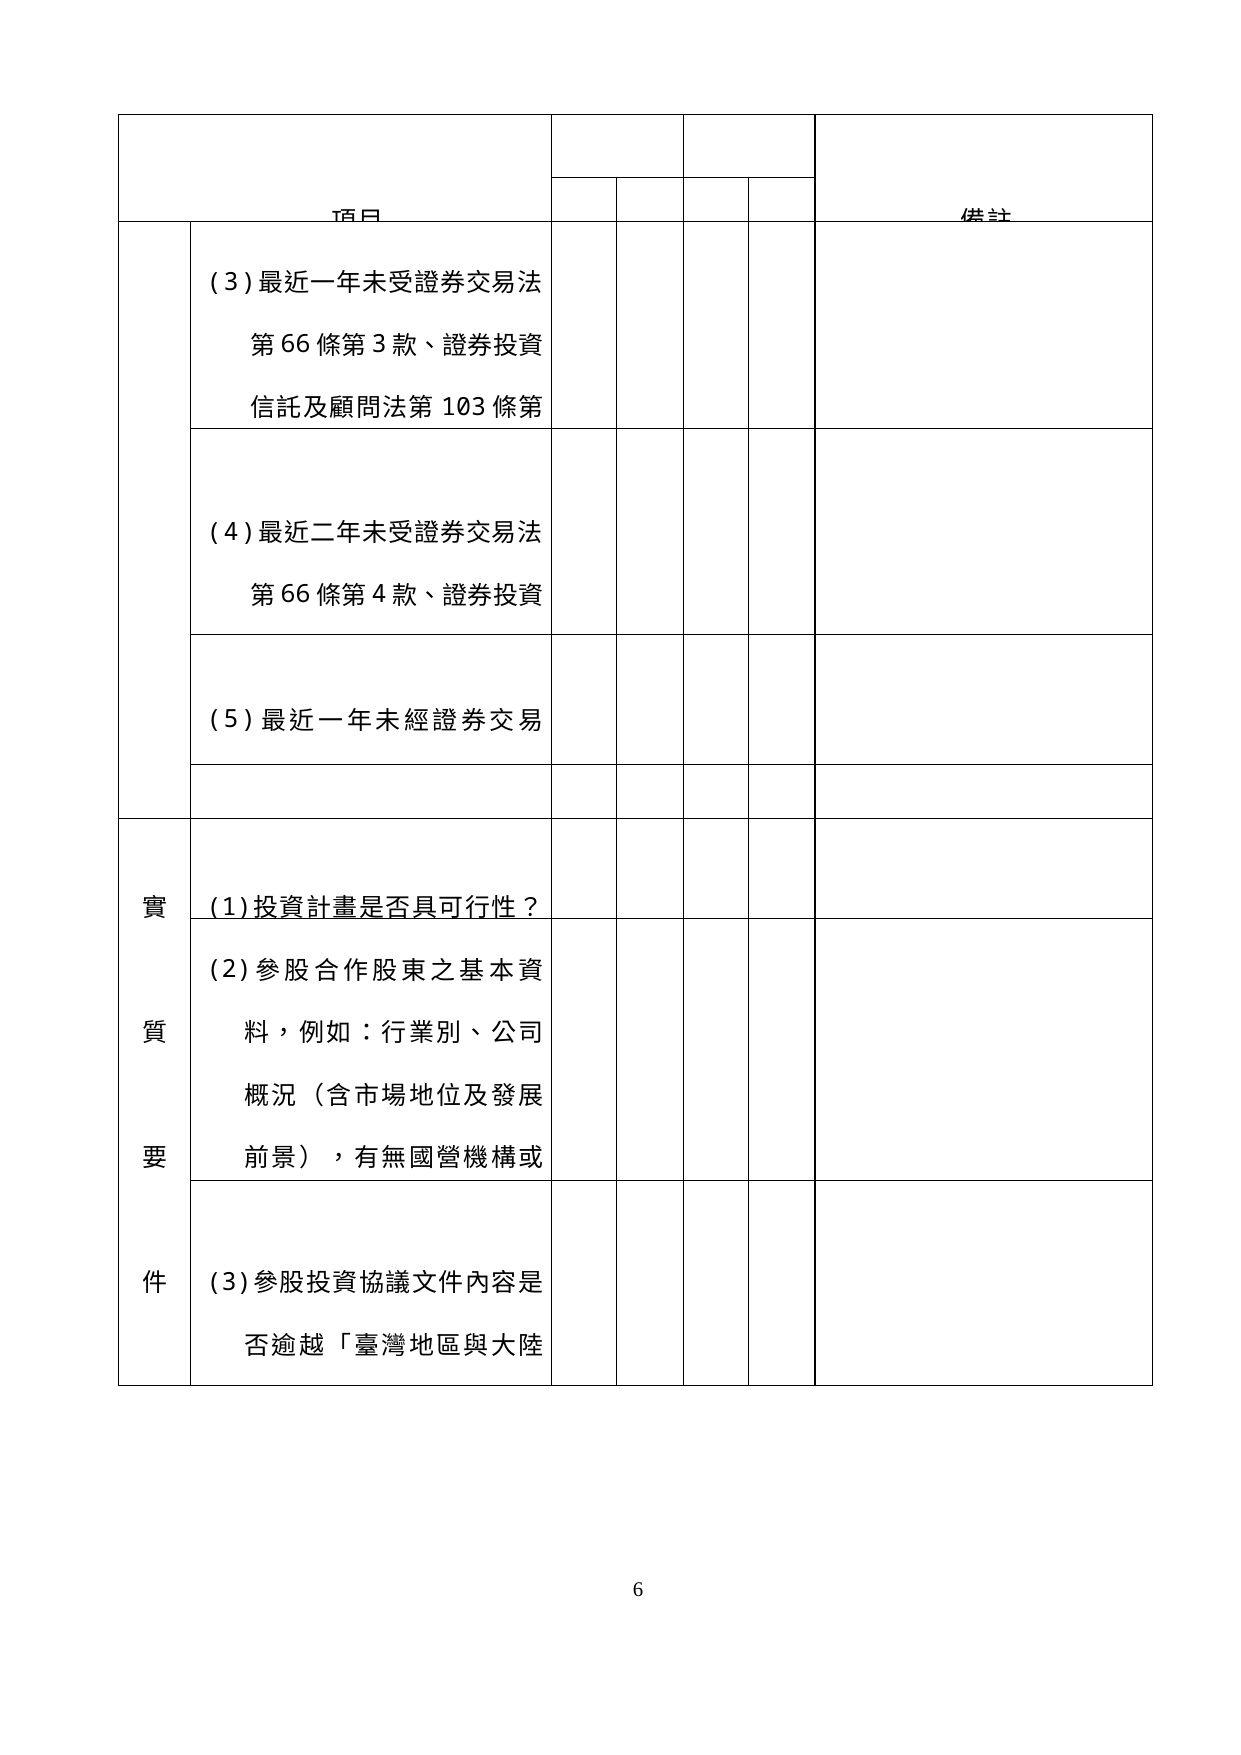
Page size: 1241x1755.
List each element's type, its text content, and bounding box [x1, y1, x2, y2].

table_cell (3)最近一年未受證券交易法第66條第3款、證券投資信託及顧問法第103條第4款、期貨交易法第100條第1項第3款或信託業法第44條第2款之處分。 [191, 222, 551, 428]
table_cell [816, 819, 1152, 918]
table_cell [684, 919, 748, 1180]
table_cell [816, 1181, 1152, 1385]
table_header 項目 [119, 115, 551, 221]
table_cell [816, 765, 1152, 818]
table_cell [749, 919, 814, 1180]
table_cell (5)最近一年未經證券交易所、證券櫃檯買賣中心、期貨交易所或期貨結算機構依其章則處以停止或限制買賣之處置。 [191, 635, 551, 764]
table_header 備註 [816, 115, 1152, 221]
table_cell [684, 1181, 748, 1385]
table_cell 3.投資計畫書。 [191, 765, 551, 818]
table_cell [552, 819, 616, 918]
table_cell [684, 635, 748, 764]
table_cell [816, 635, 1152, 764]
table_cell [749, 765, 814, 818]
table_cell [617, 765, 683, 818]
table_cell [552, 1181, 616, 1385]
table_cell 實 質 要 件 [119, 819, 190, 1385]
table_cell 正常 [552, 178, 616, 221]
table_cell [552, 919, 616, 1180]
table_cell (3)參股投資協議文件內容是否逾越「臺灣地區與大陸地區人民關係條例」及「臺灣地區與大陸地區證券期貨業務往來及投資許可管理辦法」等相關規定？ [191, 1181, 551, 1385]
table_cell [617, 819, 683, 918]
table_header 本會審查意見 [684, 115, 814, 177]
table_cell (2)參股合作股東之基本資料，例如：行業別、公司概況（含市場地位及發展前景），有無國營機構或黨政軍背景、是否尚持有其他大陸證券期貨機構股權及未來有無參股其他證券期貨機構之計畫等。 [191, 919, 551, 1180]
table_cell [749, 819, 814, 918]
table_cell [552, 765, 616, 818]
table_cell [816, 429, 1152, 634]
table_cell [552, 635, 616, 764]
table_cell [749, 429, 814, 634]
table_cell [816, 222, 1152, 428]
table_cell [816, 919, 1152, 1180]
table_cell (4)最近二年未受證券交易法第66條第4款、證券投資信託及顧問法第103條第5款、期貨交易法第100條第1項第4款或信託業法第44條第3款之處分。 [191, 429, 551, 634]
table_header 項目 [364, 217, 377, 221]
table_cell [749, 635, 814, 764]
table_cell [552, 222, 616, 428]
table_cell [119, 222, 190, 818]
table_cell (1)投資計畫是否具可行性？對證券商是否有正面助益？ [191, 819, 551, 918]
table_cell [684, 429, 748, 634]
table_cell [749, 222, 814, 428]
table_cell [617, 429, 683, 634]
table_cell 異常 [617, 178, 683, 221]
table_cell [617, 635, 683, 764]
table_header 公司填報 [552, 115, 683, 177]
table_cell [617, 919, 683, 1180]
table_cell 異常 [749, 178, 814, 221]
table_cell [684, 765, 748, 818]
table_cell [684, 819, 748, 918]
table_cell [617, 222, 683, 428]
table_header 項目 [364, 211, 377, 215]
table_cell 正常 [684, 178, 748, 221]
table_cell [684, 222, 748, 428]
table_cell [749, 1181, 814, 1385]
table_cell [552, 429, 616, 634]
table_cell [617, 1181, 683, 1385]
